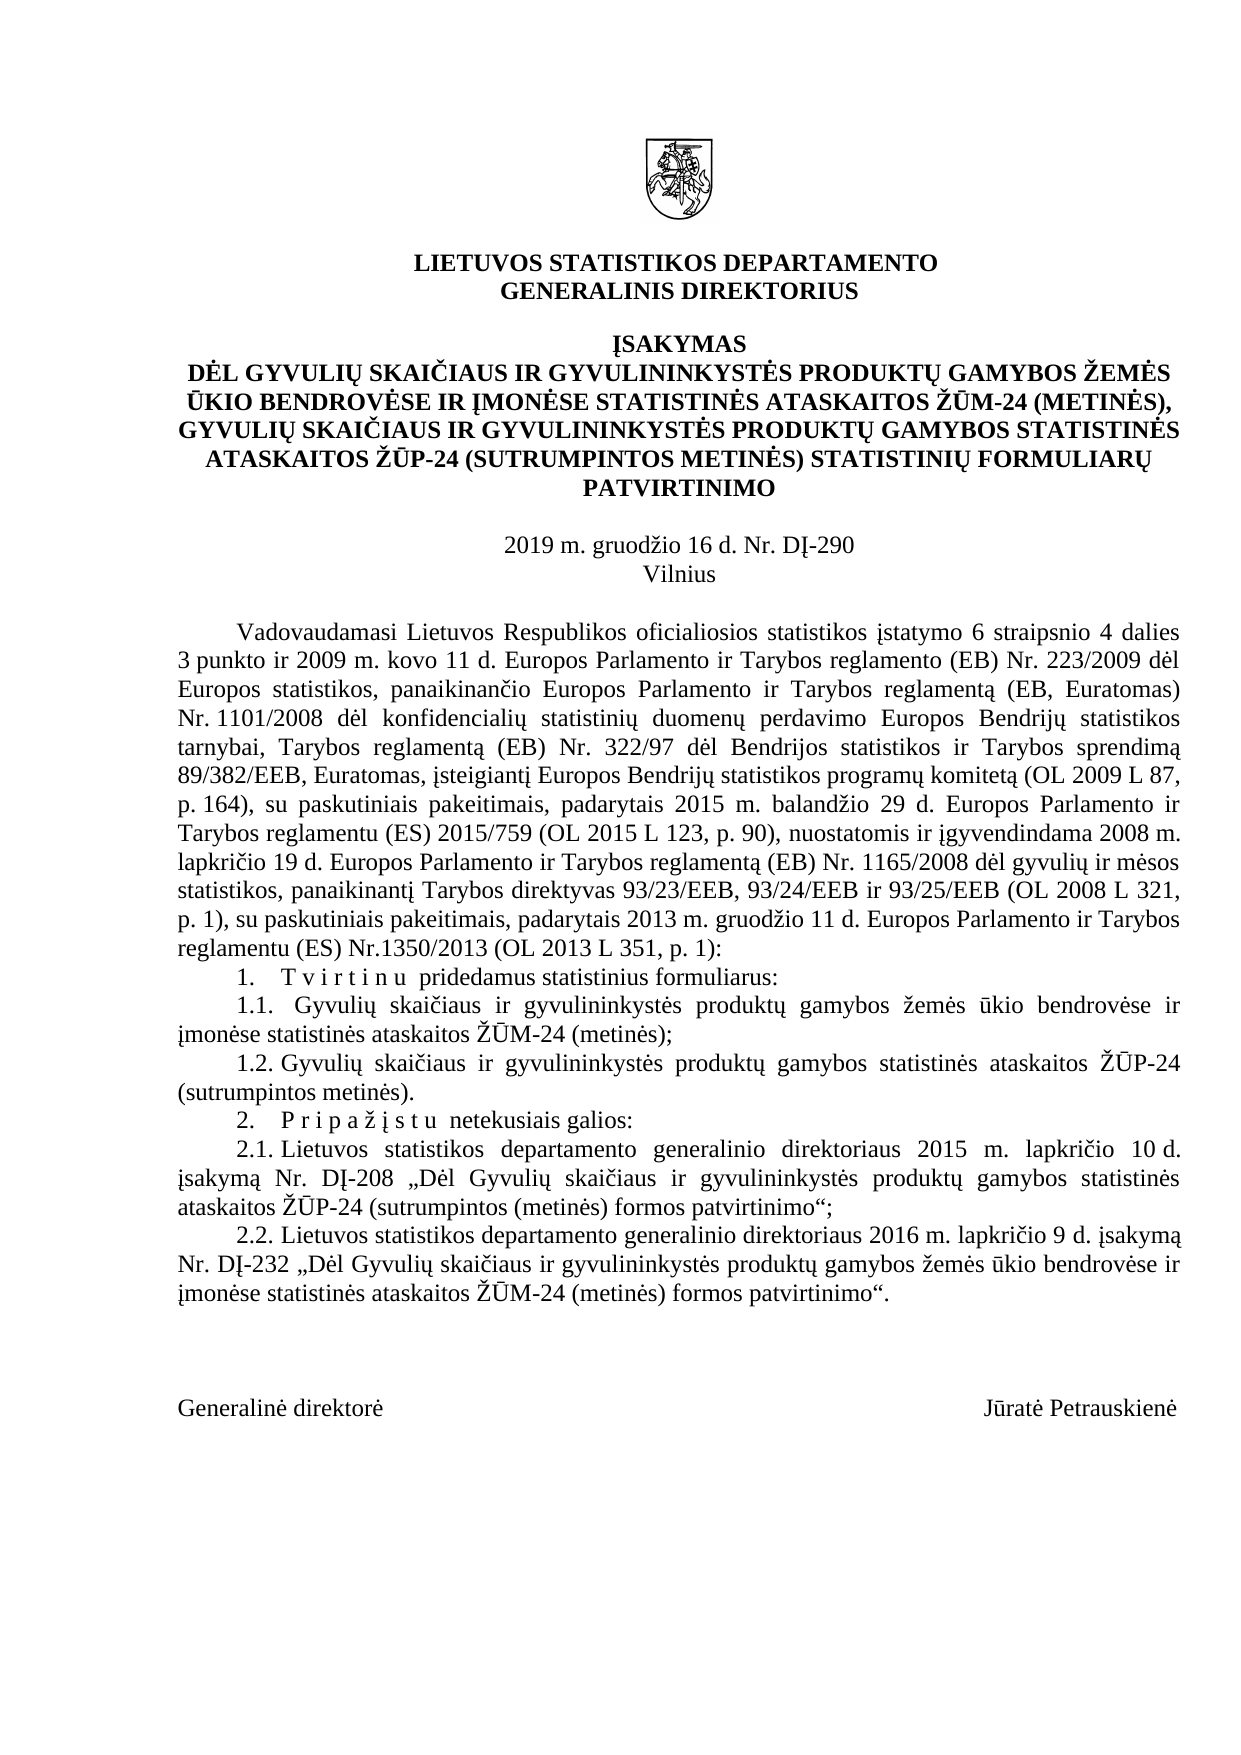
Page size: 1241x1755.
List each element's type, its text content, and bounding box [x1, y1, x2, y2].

text GENERALINIS DIREKTORIUS [177, 276, 1181, 305]
text DĖL GYVULIŲ SKAIČIAUS IR GYVULININKYSTĖS PRODUKTŲ GAMYBOS ŽEMĖS ŪKIO BENDROVĖSE IR ĮMONĖSE STATISTINĖS ATASKAITOS ŽŪM-24 (METINĖS), GYVULIŲ SKAIČIAUS IR GYVULININKYSTĖS PRODUKTŲ GAMYBOS STATISTINĖS ATASKAITOS ŽŪP-24 (SUTRUMPINTOS METINĖS) STATISTINIŲ FORMULIARŲ PATVIRTINIMO [177, 358, 1181, 502]
text 2.1. Lietuvos statistikos departamento generalinio direktoriaus 2015 m. lapkričio 10 d. įsakymą Nr. DĮ-208 „Dėl Gyvulių skaičiaus ir gyvulininkystės produktų gamybos statistinės ataskaitos ŽŪP-24 (sutrumpintos (metinės) formos patvirtinimo“; [177, 1134, 1181, 1220]
text 2. Pripažįstu netekusiais galios: [177, 1105, 1181, 1134]
text 2019 m. gruodžio 16 d. Nr. DĮ-290 [177, 530, 1181, 559]
text Vadovaudamasi Lietuvos Respublikos oficialiosios statistikos įstatymo 6 straipsnio 4 dalies 3 punkto ir 2009 m. kovo 11 d. Europos Parlamento ir Tarybos reglamento (EB) Nr. 223/2009 dėl Europos statistikos, panaikinančio Europos Parlamento ir Tarybos reglamentą (EB, Euratomas) Nr. 1101/2008 dėl konfidencialių statistinių duomenų perdavimo Europos Bendrijų statistikos tarnybai, Tarybos reglamentą (EB) Nr. 322/97 dėl Bendrijos statistikos ir Tarybos sprendimą 89/382/EEB, Euratomas, įsteigiantį Europos Bendrijų statistikos programų komitetą (OL 2009 L 87, p. 164), su paskutiniais pakeitimais, padarytais 2015 m. balandžio 29 d. Europos Parlamento ir Tarybos reglamentu (ES) 2015/759 (OL 2015 L 123, p. 90), nuostatomis ir įgyvendindama 2008 m. lapkričio 19 d. Europos Parlamento ir Tarybos reglamentą (EB) Nr. 1165/2008 dėl gyvulių ir mėsos statistikos, panaikinantį Tarybos direktyvas 93/23/EEB, 93/24/EEB ir 93/25/EEB (OL 2008 L 321, p. 1), su paskutiniais pakeitimais, padarytais 2013 m. gruodžio 11 d. Europos Parlamento ir Tarybos reglamentu (ES) Nr.1350/2013 (OL 2013 L 351, p. 1): [177, 617, 1181, 962]
text 2.2. Lietuvos statistikos departamento generalinio direktoriaus 2016 m. lapkričio 9 d. įsakymą Nr. DĮ-232 „Dėl Gyvulių skaičiaus ir gyvulininkystės produktų gamybos žemės ūkio bendrovėse ir įmonėse statistinės ataskaitos ŽŪM-24 (metinės) formos patvirtinimo“. [177, 1220, 1181, 1307]
text Generalinė direktorė Jūratė Petrauskienė [177, 1393, 1181, 1422]
text 1.2. Gyvulių skaičiaus ir gyvulininkystės produktų gamybos statistinės ataskaitos ŽŪP-24 (sutrumpintos metinės). [177, 1048, 1181, 1105]
text 1. Tvirtinu pridedamus statistinius formuliarus: [177, 962, 1181, 990]
text 1.1. Gyvulių skaičiaus ir gyvulininkystės produktų gamybos žemės ūkio bendrovėse ir įmonėse statistinės ataskaitos ŽŪM-24 (metinės); [177, 990, 1181, 1048]
text Vilnius [177, 559, 1181, 588]
text LIETUVOS STATISTIKOS DEPARTAMENTO [177, 248, 1181, 276]
text ĮSAKYMAS [177, 329, 1181, 358]
